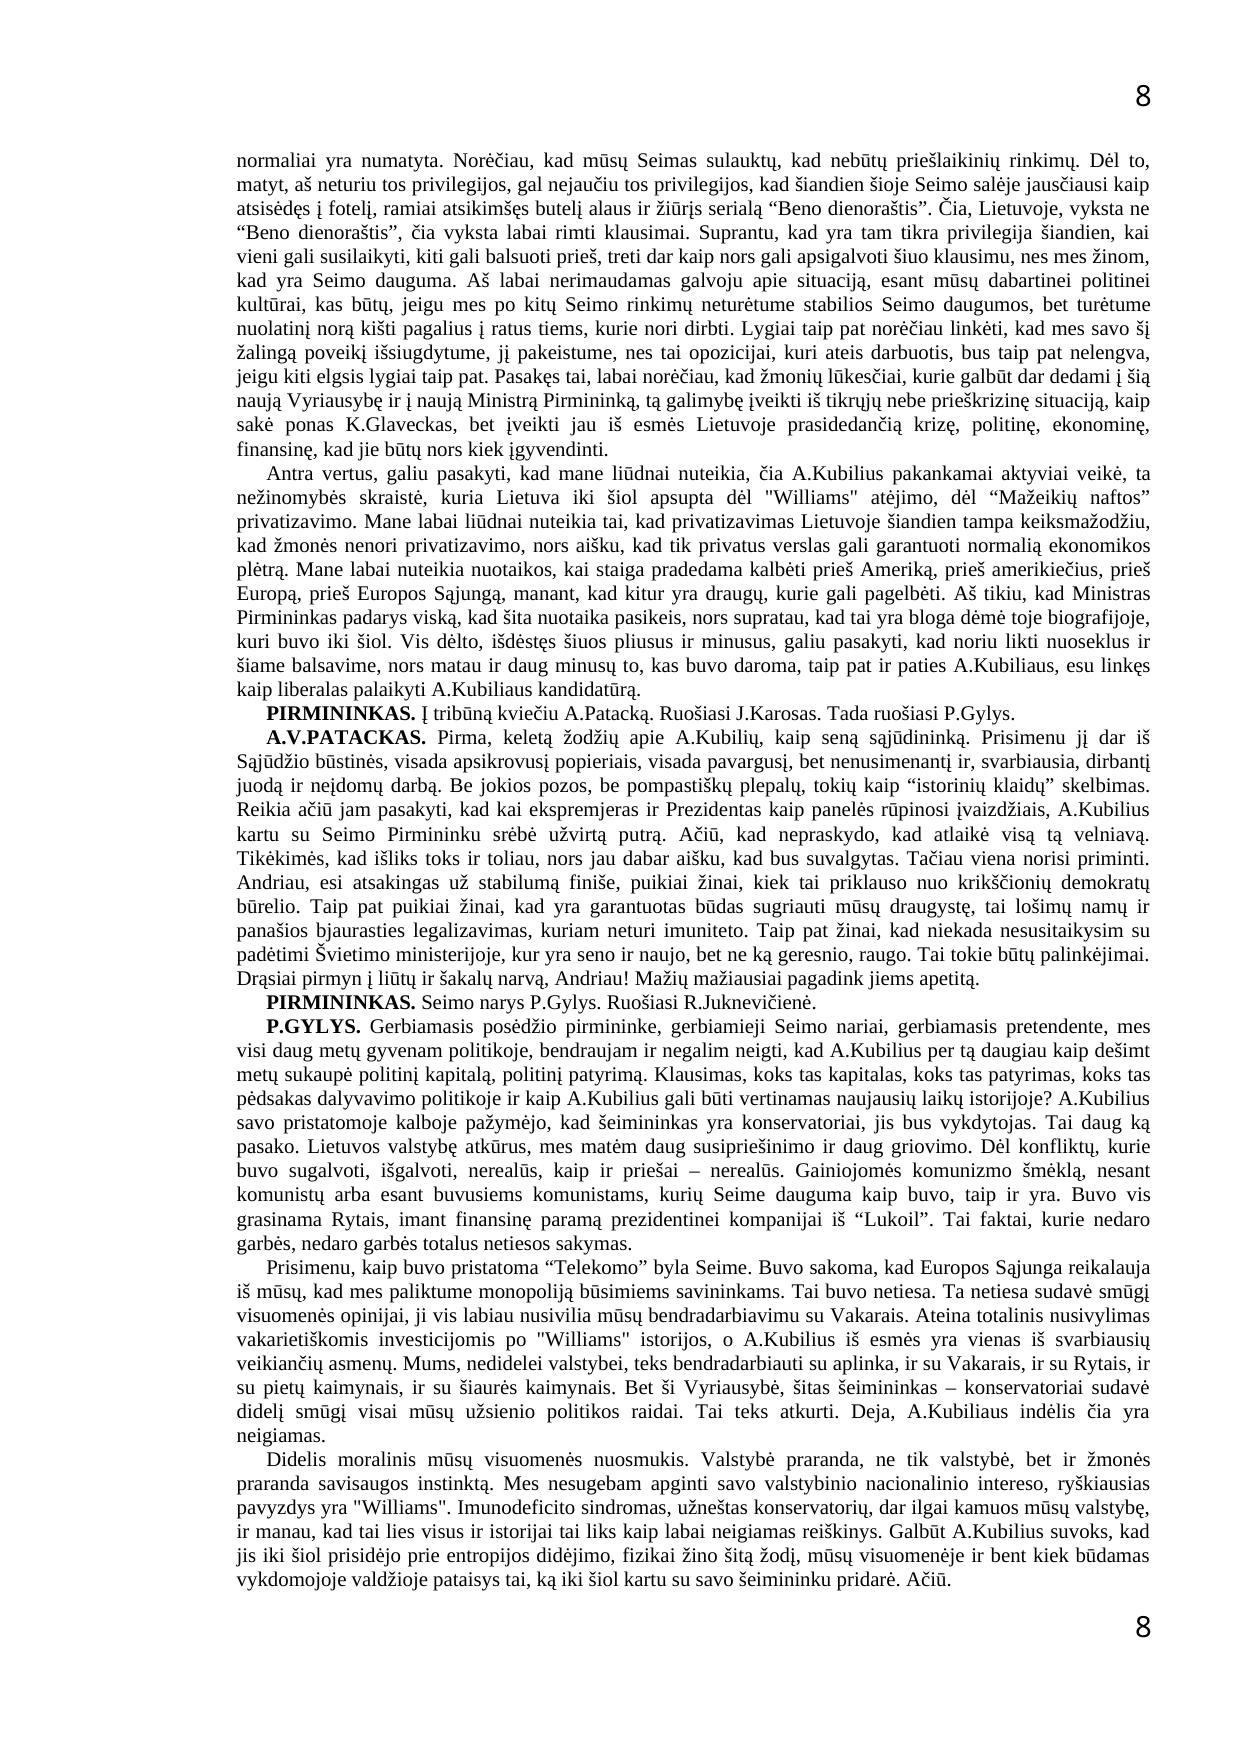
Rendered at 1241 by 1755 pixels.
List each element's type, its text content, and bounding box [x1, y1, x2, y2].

text Antra vertus, galiu pasakyti, kad mane liūdnai nuteikia, čia A.Kubilius pakankamai aktyviai veikė, ta nežinomybės skraistė, kuria Lietuva iki šiol apsupta dėl "Williams" atėjimo, dėl “Mažeikių naftos” privatizavimo. Mane labai liūdnai nuteikia tai, kad privatizavimas Lietuvoje šiandien tampa keiksmažodžiu, kad žmonės nenori privatizavimo, nors aišku, kad tik privatus verslas gali garantuoti normalią ekonomikos plėtrą. Mane labai nuteikia nuotaikos, kai staiga pradedama kalbėti prieš Ameriką, prieš amerikiečius, prieš Europą, prieš Europos Sąjungą, manant, kad kitur yra draugų, kurie gali pagelbėti. Aš tikiu, kad Ministras Pirmininkas padarys viską, kad šita nuotaika pasikeis, nors supratau, kad tai yra bloga dėmė toje biografijoje, kuri buvo iki šiol. Vis dėlto, išdėstęs šiuos pliusus ir minusus, galiu pasakyti, kad noriu likti nuoseklus ir šiame balsavime, nors matau ir daug minusų to, kas buvo daroma, taip pat ir paties A.Kubiliaus, esu linkęs kaip liberalas palaikyti A.Kubiliaus kandidatūrą. [236, 461, 1152, 701]
text Prisimenu, kaip buvo pristatoma “Telekomo” byla Seime. Buvo sakoma, kad Europos Sąjunga reikalauja iš mūsų, kad mes paliktume monopoliją būsimiems savininkams. Tai buvo netiesa. Ta netiesa sudavė smūgį visuomenės opinijai, ji vis labiau nusivilia mūsų bendradarbiavimu su Vakarais. Ateina totalinis nusivylimas vakarietiškomis investicijomis po "Williams" istorijos, o A.Kubilius iš esmės yra vienas iš svarbiausių veikiančių asmenų. Mums, nedidelei valstybei, teks bendradarbiauti su aplinka, ir su Vakarais, ir su Rytais, ir su pietų kaimynais, ir su šiaurės kaimynais. Bet ši Vyriausybė, šitas šeimininkas – konservatoriai sudavė didelį smūgį visai mūsų užsienio politikos raidai. Tai teks atkurti. Deja, A.Kubiliaus indėlis čia yra neigiamas. [236, 1254, 1152, 1447]
text normaliai yra numatyta. Norėčiau, kad mūsų Seimas sulauktų, kad nebūtų priešlaikinių rinkimų. Dėl to, matyt, aš neturiu tos privilegijos, gal nejaučiu tos privilegijos, kad šiandien šioje Seimo salėje jausčiausi kaip atsisėdęs į fotelį, ramiai atsikimšęs butelį alaus ir žiūrįs serialą “Beno dienoraštis”. Čia, Lietuvoje, vyksta ne “Beno dienoraštis”, čia vyksta labai rimti klausimai. Suprantu, kad yra tam tikra privilegija šiandien, kai vieni gali susilaikyti, kiti gali balsuoti prieš, treti dar kaip nors gali apsigalvoti šiuo klausimu, nes mes žinom, kad yra Seimo dauguma. Aš labai nerimaudamas galvoju apie situaciją, esant mūsų dabartinei politinei kultūrai, kas būtų, jeigu mes po kitų Seimo rinkimų neturėtume stabilios Seimo daugumos, bet turėtume nuolatinį norą kišti pagalius į ratus tiems, kurie nori dirbti. Lygiai taip pat norėčiau linkėti, kad mes savo šį žalingą poveikį išsiugdytume, jį pakeistume, nes tai opozicijai, kuri ateis darbuotis, bus taip pat nelengva, jeigu kiti elgsis lygiai taip pat. Pasakęs tai, labai norėčiau, kad žmonių lūkesčiai, kurie galbūt dar dedami į šią naują Vyriausybę ir į naują Ministrą Pirmininką, tą galimybę įveikti iš tikrųjų nebe prieškrizinę situaciją, kaip sakė ponas K.Glaveckas, bet įveikti jau iš esmės Lietuvoje prasidedančią krizę, politinę, ekonominę, finansinę, kad jie būtų nors kiek įgyvendinti. [236, 148, 1152, 461]
text A.V.PATACKAS. Pirma, keletą žodžių apie A.Kubilių, kaip seną sąjūdininką. Prisimenu jį dar iš Sąjūdžio būstinės, visada apsikrovusį popieriais, visada pavargusį, bet nenusimenantį ir, svarbiausia, dirbantį juodą ir neįdomų darbą. Be jokios pozos, be pompastiškų plepalų, tokių kaip “istorinių klaidų” skelbimas. Reikia ačiū jam pasakyti, kad kai ekspremjeras ir Prezidentas kaip panelės rūpinosi įvaizdžiais, A.Kubilius kartu su Seimo Pirmininku srėbė užvirtą putrą. Ačiū, kad nepraskydo, kad atlaikė visą tą velniavą. Tikėkimės, kad išliks toks ir toliau, nors jau dabar aišku, kad bus suvalgytas. Tačiau viena norisi priminti. Andriau, esi atsakingas už stabilumą finiše, puikiai žinai, kiek tai priklauso nuo krikščionių demokratų būrelio. Taip pat puikiai žinai, kad yra garantuotas būdas sugriauti mūsų draugystę, tai lošimų namų ir panašios bjaurasties legalizavimas, kuriam neturi imuniteto. Taip pat žinai, kad niekada nesusitaikysim su padėtimi Švietimo ministerijoje, kur yra seno ir naujo, bet ne ką geresnio, raugo. Tai tokie būtų palinkėjimai. Drąsiai pirmyn į liūtų ir šakalų narvą, Andriau! Mažių mažiausiai pagadink jiems apetitą. [236, 725, 1152, 990]
text PIRMININKAS. Į tribūną kviečiu A.Patacką. Ruošiasi J.Karosas. Tada ruošiasi P.Gylys. [236, 701, 1152, 725]
text Didelis moralinis mūsų visuomenės nuosmukis. Valstybė praranda, ne tik valstybė, bet ir žmonės praranda savisaugos instinktą. Mes nesugebam apginti savo valstybinio nacionalinio intereso, ryškiausias pavyzdys yra "Williams". Imunodeficito sindromas, užneštas konservatorių, dar ilgai kamuos mūsų valstybę, ir manau, kad tai lies visus ir istorijai tai liks kaip labai neigiamas reiškinys. Galbūt A.Kubilius suvoks, kad jis iki šiol prisidėjo prie entropijos didėjimo, fizikai žino šitą žodį, mūsų visuomenėje ir bent kiek būdamas vykdomojoje valdžioje pataisys tai, ką iki šiol kartu su savo šeimininku pridarė. Ačiū. [236, 1447, 1152, 1591]
text PIRMININKAS. Seimo narys P.Gylys. Ruošiasi R.Juknevičienė. [236, 990, 1152, 1014]
text P.GYLYS. Gerbiamasis posėdžio pirmininke, gerbiamieji Seimo nariai, gerbiamasis pretendente, mes visi daug metų gyvenam politikoje, bendraujam ir negalim neigti, kad A.Kubilius per tą daugiau kaip dešimt metų sukaupė politinį kapitalą, politinį patyrimą. Klausimas, koks tas kapitalas, koks tas patyrimas, koks tas pėdsakas dalyvavimo politikoje ir kaip A.Kubilius gali būti vertinamas naujausių laikų istorijoje? A.Kubilius savo pristatomoje kalboje pažymėjo, kad šeimininkas yra konservatoriai, jis bus vykdytojas. Tai daug ką pasako. Lietuvos valstybę atkūrus, mes matėm daug susipriešinimo ir daug griovimo. Dėl konfliktų, kurie buvo sugalvoti, išgalvoti, nerealūs, kaip ir priešai – nerealūs. Gainiojomės komunizmo šmėklą, nesant komunistų arba esant buvusiems komunistams, kurių Seime dauguma kaip buvo, taip ir yra. Buvo vis grasinama Rytais, imant finansinę paramą prezidentinei kompanijai iš “Lukoil”. Tai faktai, kurie nedaro garbės, nedaro garbės totalus netiesos sakymas. [236, 1014, 1152, 1254]
